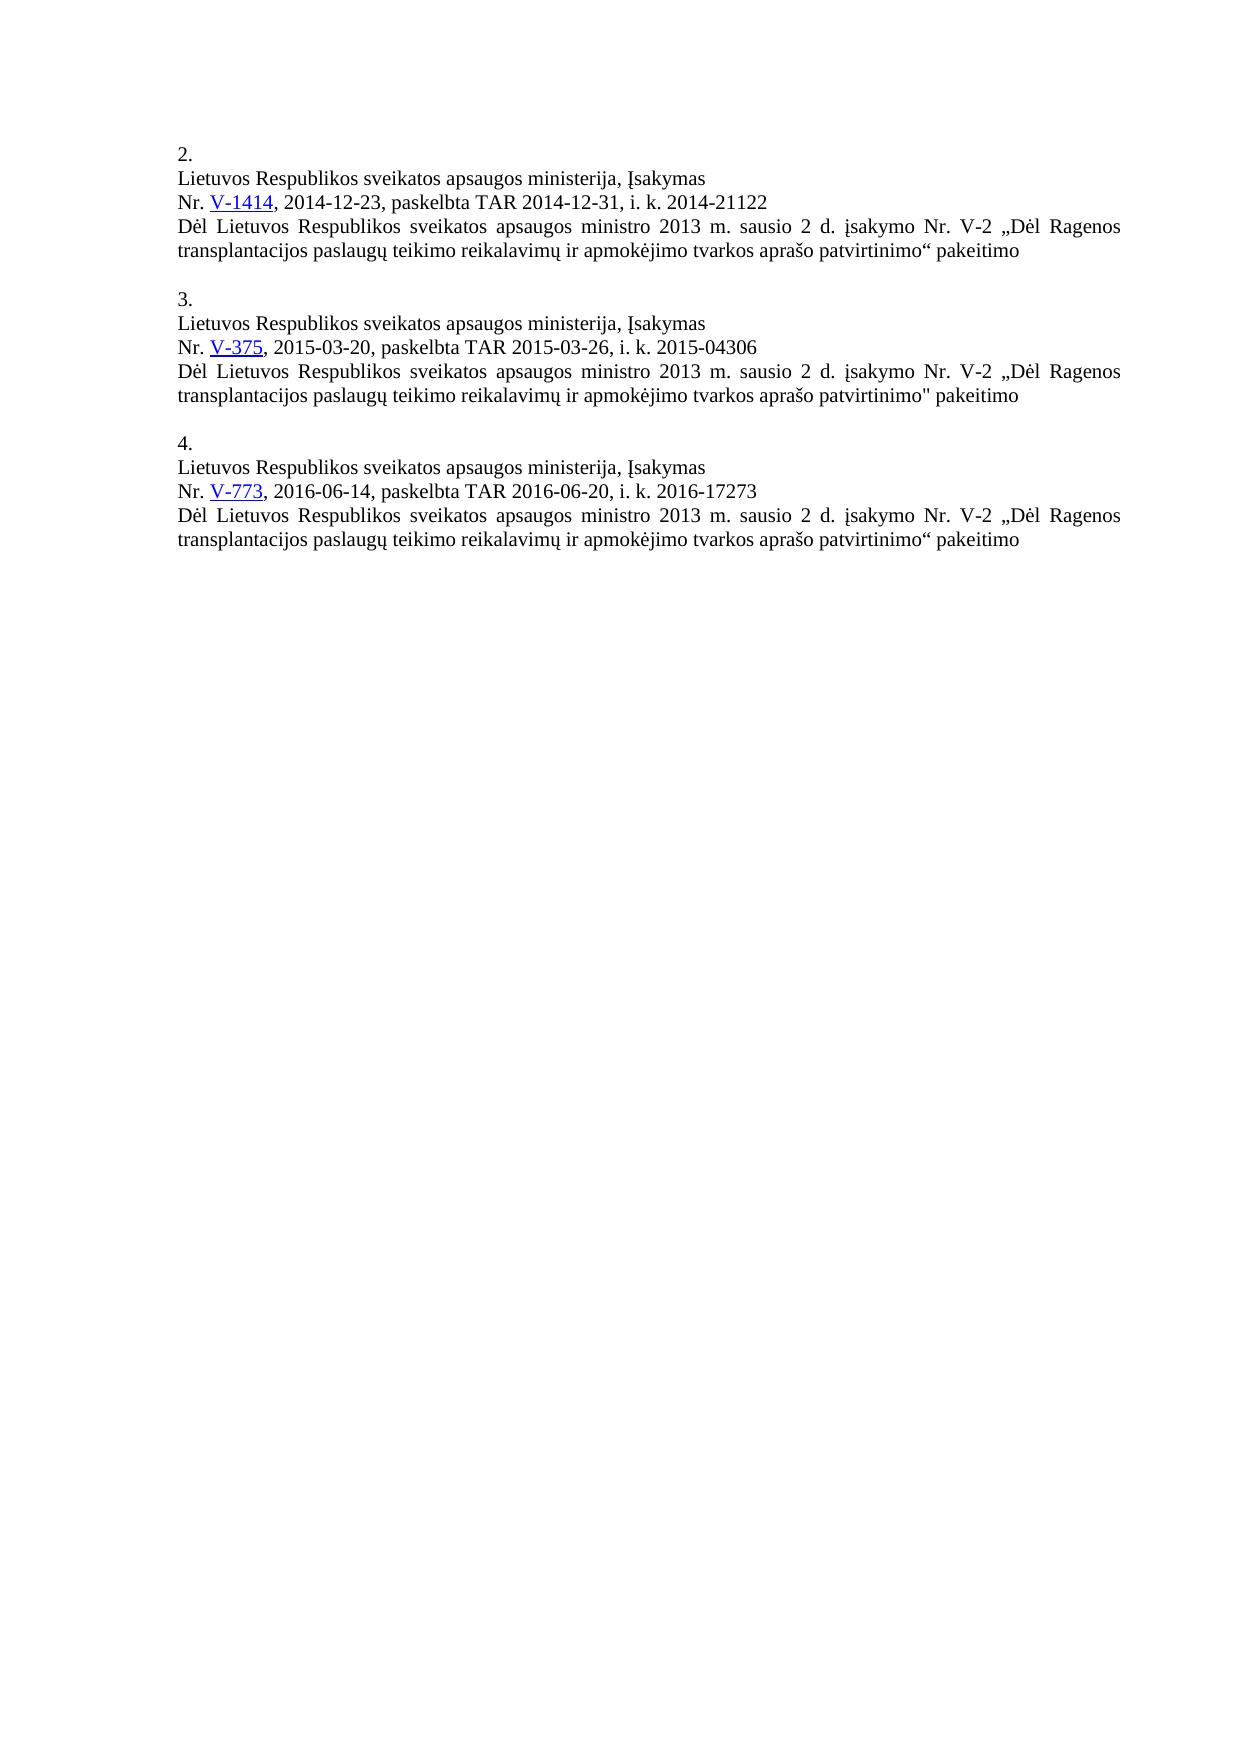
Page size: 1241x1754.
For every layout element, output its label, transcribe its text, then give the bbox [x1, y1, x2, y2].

text Lietuvos Respublikos sveikatos apsaugos ministerija, Įsakymas [177, 311, 1122, 335]
text Dėl Lietuvos Respublikos sveikatos apsaugos ministro 2013 m. sausio 2 d. įsakymo Nr. V-2 „Dėl Ragenos transplantacijos paslaugų teikimo reikalavimų ir apmokėjimo tvarkos aprašo patvirtinimo" pakeitimo [177, 359, 1122, 407]
text Lietuvos Respublikos sveikatos apsaugos ministerija, Įsakymas [177, 455, 1122, 479]
text Dėl Lietuvos Respublikos sveikatos apsaugos ministro 2013 m. sausio 2 d. įsakymo Nr. V-2 „Dėl Ragenos transplantacijos paslaugų teikimo reikalavimų ir apmokėjimo tvarkos aprašo patvirtinimo“ pakeitimo [177, 214, 1122, 262]
text Nr. V-1414, 2014-12-23, paskelbta TAR 2014-12-31, i. k. 2014-21122 [177, 190, 1122, 214]
text Lietuvos Respublikos sveikatos apsaugos ministerija, Įsakymas [177, 166, 1122, 190]
text 2. [177, 142, 1122, 166]
text Nr. V-773, 2016-06-14, paskelbta TAR 2016-06-20, i. k. 2016-17273 [177, 479, 1122, 503]
text 4. [177, 431, 1122, 455]
text Dėl Lietuvos Respublikos sveikatos apsaugos ministro 2013 m. sausio 2 d. įsakymo Nr. V-2 „Dėl Ragenos transplantacijos paslaugų teikimo reikalavimų ir apmokėjimo tvarkos aprašo patvirtinimo“ pakeitimo [177, 503, 1122, 551]
text Nr. V-375, 2015-03-20, paskelbta TAR 2015-03-26, i. k. 2015-04306 [177, 335, 1122, 359]
text 3. [177, 287, 1122, 311]
